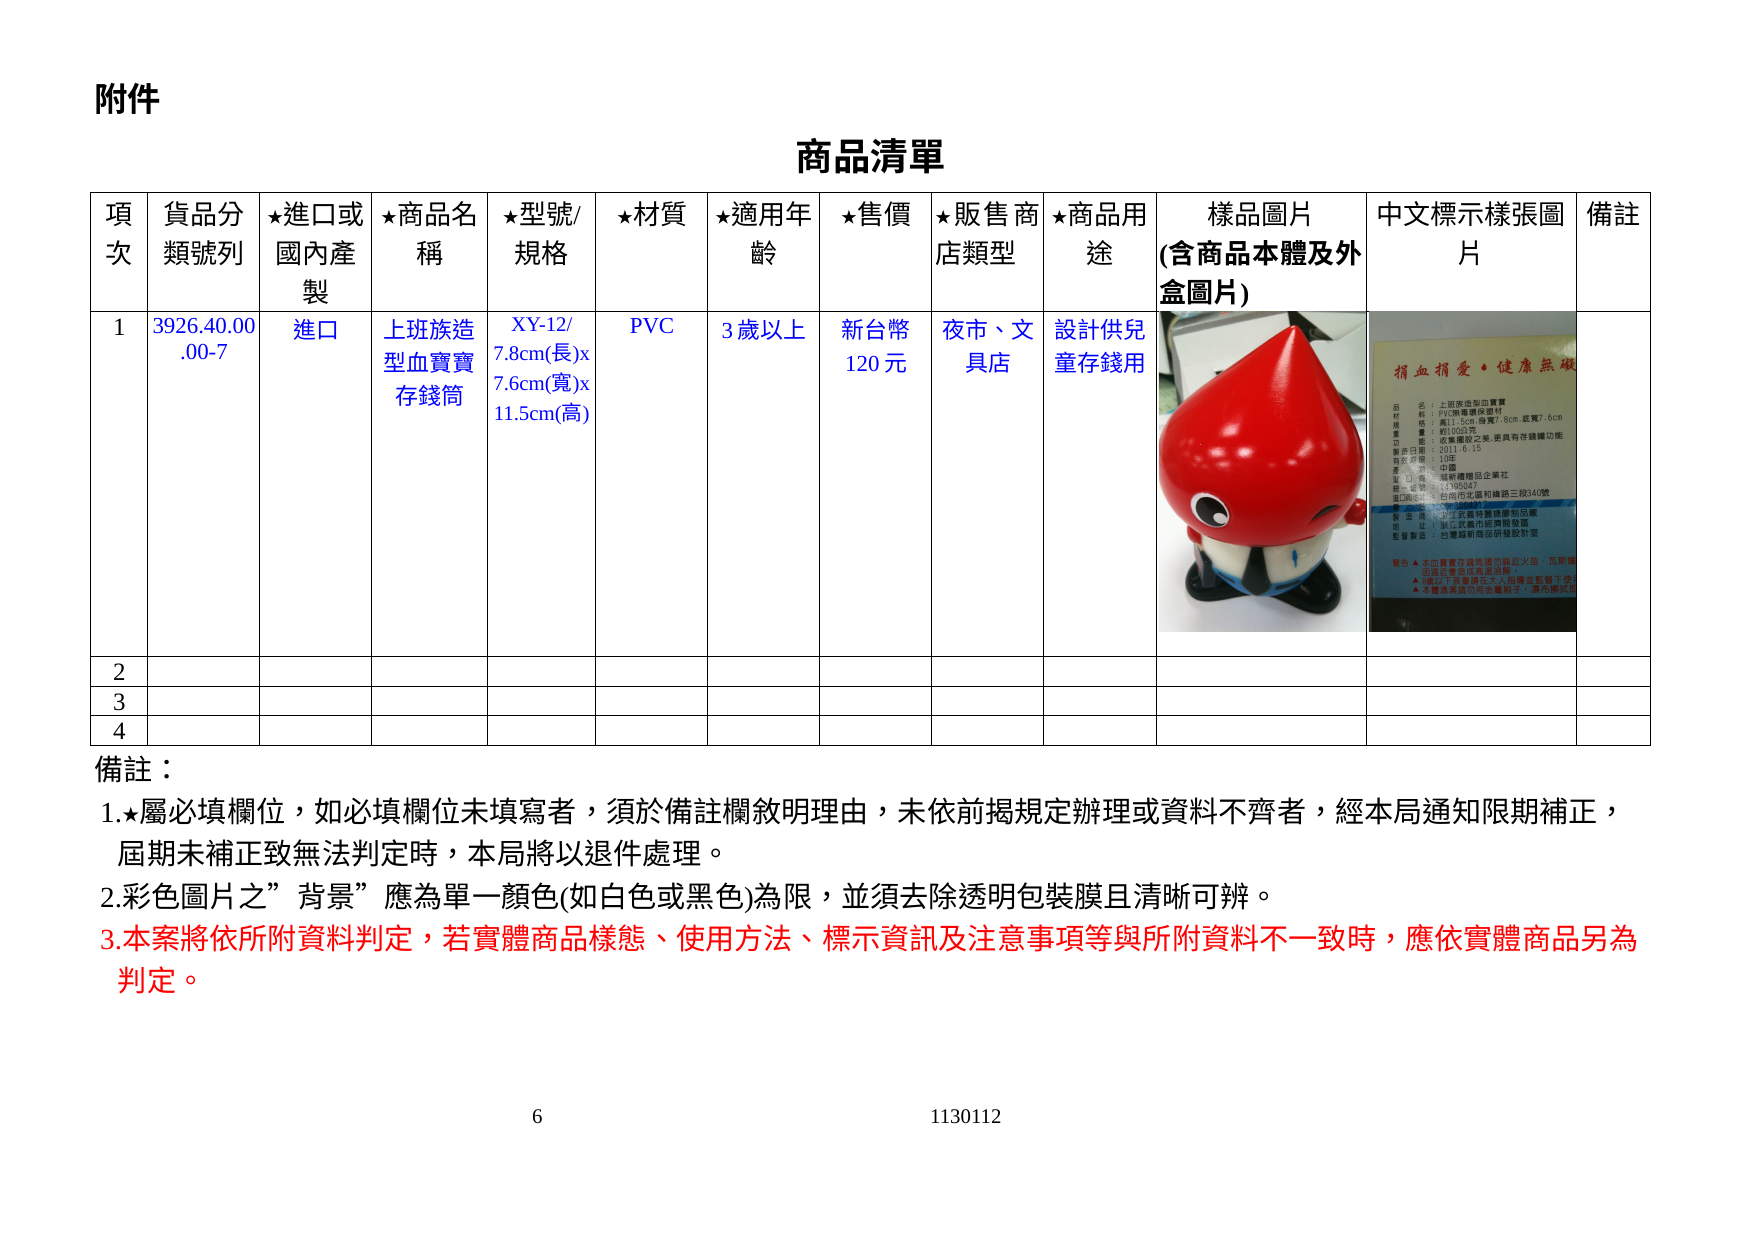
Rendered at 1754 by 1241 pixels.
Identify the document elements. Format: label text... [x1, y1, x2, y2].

table_cell [372, 716, 487, 745]
picture [1368, 311, 1577, 632]
table_cell 2 [91, 657, 147, 686]
table_cell [596, 716, 707, 745]
table_cell [260, 716, 371, 745]
table_header 項次 [91, 193, 147, 311]
table_cell [932, 657, 1043, 686]
table_cell [1367, 657, 1576, 686]
table_cell [1157, 687, 1366, 715]
table_header ★適用年齡 [708, 193, 819, 311]
table_header ★商品名稱 [372, 193, 487, 311]
table_cell [820, 687, 931, 715]
table_cell [932, 687, 1043, 715]
table_cell [372, 657, 487, 686]
table_header ★販售商店類型 [932, 193, 1043, 311]
text 附件 [94, 75, 1647, 121]
table_header ★商品用途 [1044, 193, 1156, 311]
table_header ★售價 [820, 193, 931, 311]
table_header 樣品圖片 (含商品本體及外盒圖片) [1157, 193, 1366, 311]
table_cell [820, 657, 931, 686]
table_cell [1577, 716, 1650, 745]
table_cell [148, 657, 259, 686]
table_cell [820, 716, 931, 745]
table_cell [596, 687, 707, 715]
table_cell [932, 716, 1043, 745]
table_cell [488, 657, 595, 686]
table_cell [1044, 657, 1156, 686]
text 2.彩色圖片之”背景”應為單一顏色(如白色或黑色)為限，並須去除透明包裝膜且清晰可辨。 [100, 873, 1641, 915]
table_cell [488, 716, 595, 745]
table_cell 3 [91, 687, 147, 715]
table_cell 3歲以上 [708, 312, 819, 656]
table_cell [1044, 687, 1156, 715]
table_cell 3926.40.00.00-7 [148, 312, 259, 656]
text 備註： [94, 746, 1647, 788]
table_header ★型號/規格 [488, 193, 595, 311]
table_cell 4 [91, 716, 147, 745]
table_cell XY-12/ 7.8cm(長)x 7.6cm(寬)x 11.5cm(高) [488, 312, 595, 656]
table_cell [488, 687, 595, 715]
table_cell [1157, 312, 1366, 656]
table_cell [1577, 687, 1650, 715]
table_cell [372, 687, 487, 715]
text 商品清單 [94, 133, 1647, 179]
text 3.本案將依所附資料判定，若實體商品樣態、使用方法、標示資訊及注意事項等與所附資料不一致時，應依實體商品另為判定。 [100, 915, 1641, 1000]
table_cell [708, 687, 819, 715]
table_cell [260, 657, 371, 686]
table_cell [1157, 657, 1366, 686]
table_cell 進口 [260, 312, 371, 656]
table_cell [1367, 312, 1576, 656]
table_header ★進口或國內產製 [260, 193, 371, 311]
table_header 備註 [1577, 193, 1650, 311]
table_cell [1577, 312, 1650, 656]
table_cell [708, 716, 819, 745]
table_cell 1 [91, 312, 147, 656]
table_cell [1367, 687, 1576, 715]
table_cell [1367, 716, 1576, 745]
table_cell 上班族造型血寶寶存錢筒 [372, 312, 487, 656]
table_cell PVC [596, 312, 707, 656]
table_cell [1157, 716, 1366, 745]
table_cell [708, 657, 819, 686]
table_cell 新台幣120元 [820, 312, 931, 656]
table_header ★材質 [596, 193, 707, 311]
table_cell [260, 687, 371, 715]
table_cell [1044, 716, 1156, 745]
table_cell [148, 687, 259, 715]
table_cell 設計供兒童存錢用 [1044, 312, 1156, 656]
table_cell [1577, 657, 1650, 686]
table_cell 夜市、文具店 [932, 312, 1043, 656]
table_header 中文標示樣張圖片 [1367, 193, 1576, 311]
text 1.★屬必填欄位，如必填欄位未填寫者，須於備註欄敘明理由，未依前揭規定辦理或資料不齊者，經本局通知限期補正，屆期未補正致無法判定時，本局將以退件處理。 [100, 788, 1641, 873]
table_cell [596, 657, 707, 686]
picture [1158, 311, 1366, 632]
table_header 貨品分類號列 [148, 193, 259, 311]
table_cell [148, 716, 259, 745]
